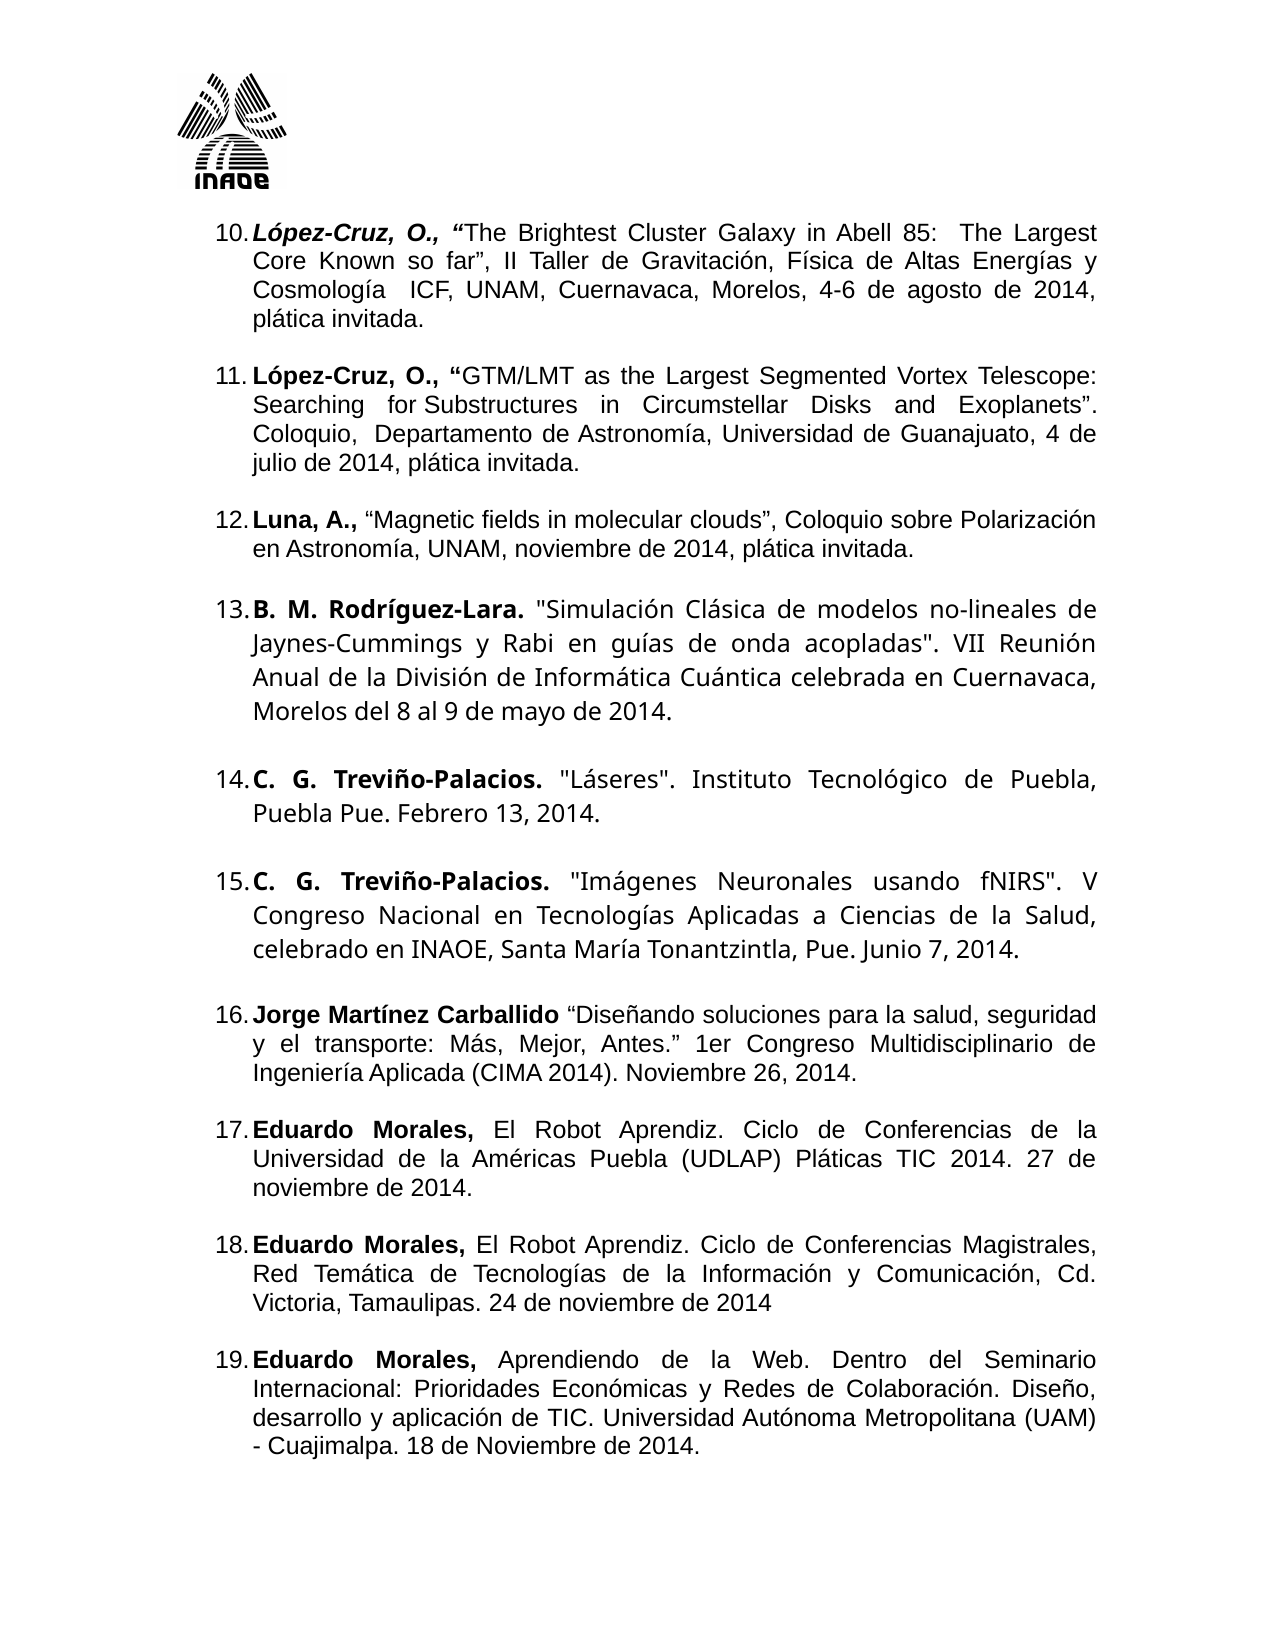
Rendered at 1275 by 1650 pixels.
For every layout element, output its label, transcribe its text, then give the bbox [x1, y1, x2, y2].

list B. M. Rodríguez-Lara. "Simulación Clásica de modelos no-lineales de Jaynes-Cummings y Rabi en guías de onda acopladas". VII Reunión Anual de la División de Informática Cuántica celebrada en Cuernavaca, Morelos del 8 al 9 de mayo de 2014. [215, 591, 1098, 727]
list C. G. Treviño-Palacios. "Láseres". Instituto Tecnológico de Puebla, Puebla Pue. Febrero 13, 2014. [215, 762, 1098, 830]
list Jorge Martínez Carballido “Diseñando soluciones para la salud, seguridad y el transporte: Más, Mejor, Antes.” 1er Congreso Multidisciplinario de Ingeniería Aplicada (CIMA 2014). Noviembre 26, 2014. [215, 1000, 1098, 1086]
list Luna, A., “Magnetic fields in molecular clouds”, Coloquio sobre Polarización en Astronomía, UNAM, noviembre de 2014, plática invitada. [215, 505, 1098, 562]
list C. G. Treviño-Palacios. "Imágenes Neuronales usando fNIRS". V Congreso Nacional en Tecnologías Aplicadas a Ciencias de la Salud, celebrado en INAOE, Santa María Tonantzintla, Pue. Junio 7, 2014. [215, 864, 1098, 966]
picture [177, 73, 287, 189]
list Eduardo Morales, El Robot Aprendiz. Ciclo de Conferencias de la Universidad de la Américas Puebla (UDLAP) Pláticas TIC 2014. 27 de noviembre de 2014. [215, 1115, 1098, 1201]
list López-Cruz, O., “The Brightest Cluster Galaxy in Abell 85: The Largest Core Known so far”, II Taller de Gravitación, Física de Altas Energías y Cosmología ICF, UNAM, Cuernavaca, Morelos, 4-6 de agosto de 2014, plática invitada. [215, 217, 1098, 332]
list Eduardo Morales, El Robot Aprendiz. Ciclo de Conferencias Magistrales, Red Temática de Tecnologías de la Información y Comunicación, Cd. Victoria, Tamaulipas. 24 de noviembre de 2014 [215, 1230, 1098, 1316]
list López-Cruz, O., “GTM/LMT as the Largest Segmented Vortex Telescope: Searching for Substructures in Circumstellar Disks and Exoplanets”. Coloquio, Departamento de Astronomía, Universidad de Guanajuato, 4 de julio de 2014, plática invitada. [215, 361, 1098, 476]
list Eduardo Morales, Aprendiendo de la Web. Dentro del Seminario Internacional: Prioridades Económicas y Redes de Colaboración. Diseño, desarrollo y aplicación de TIC. Universidad Autónoma Metropolitana (UAM) - Cuajimalpa. 18 de Noviembre de 2014. [215, 1345, 1098, 1460]
